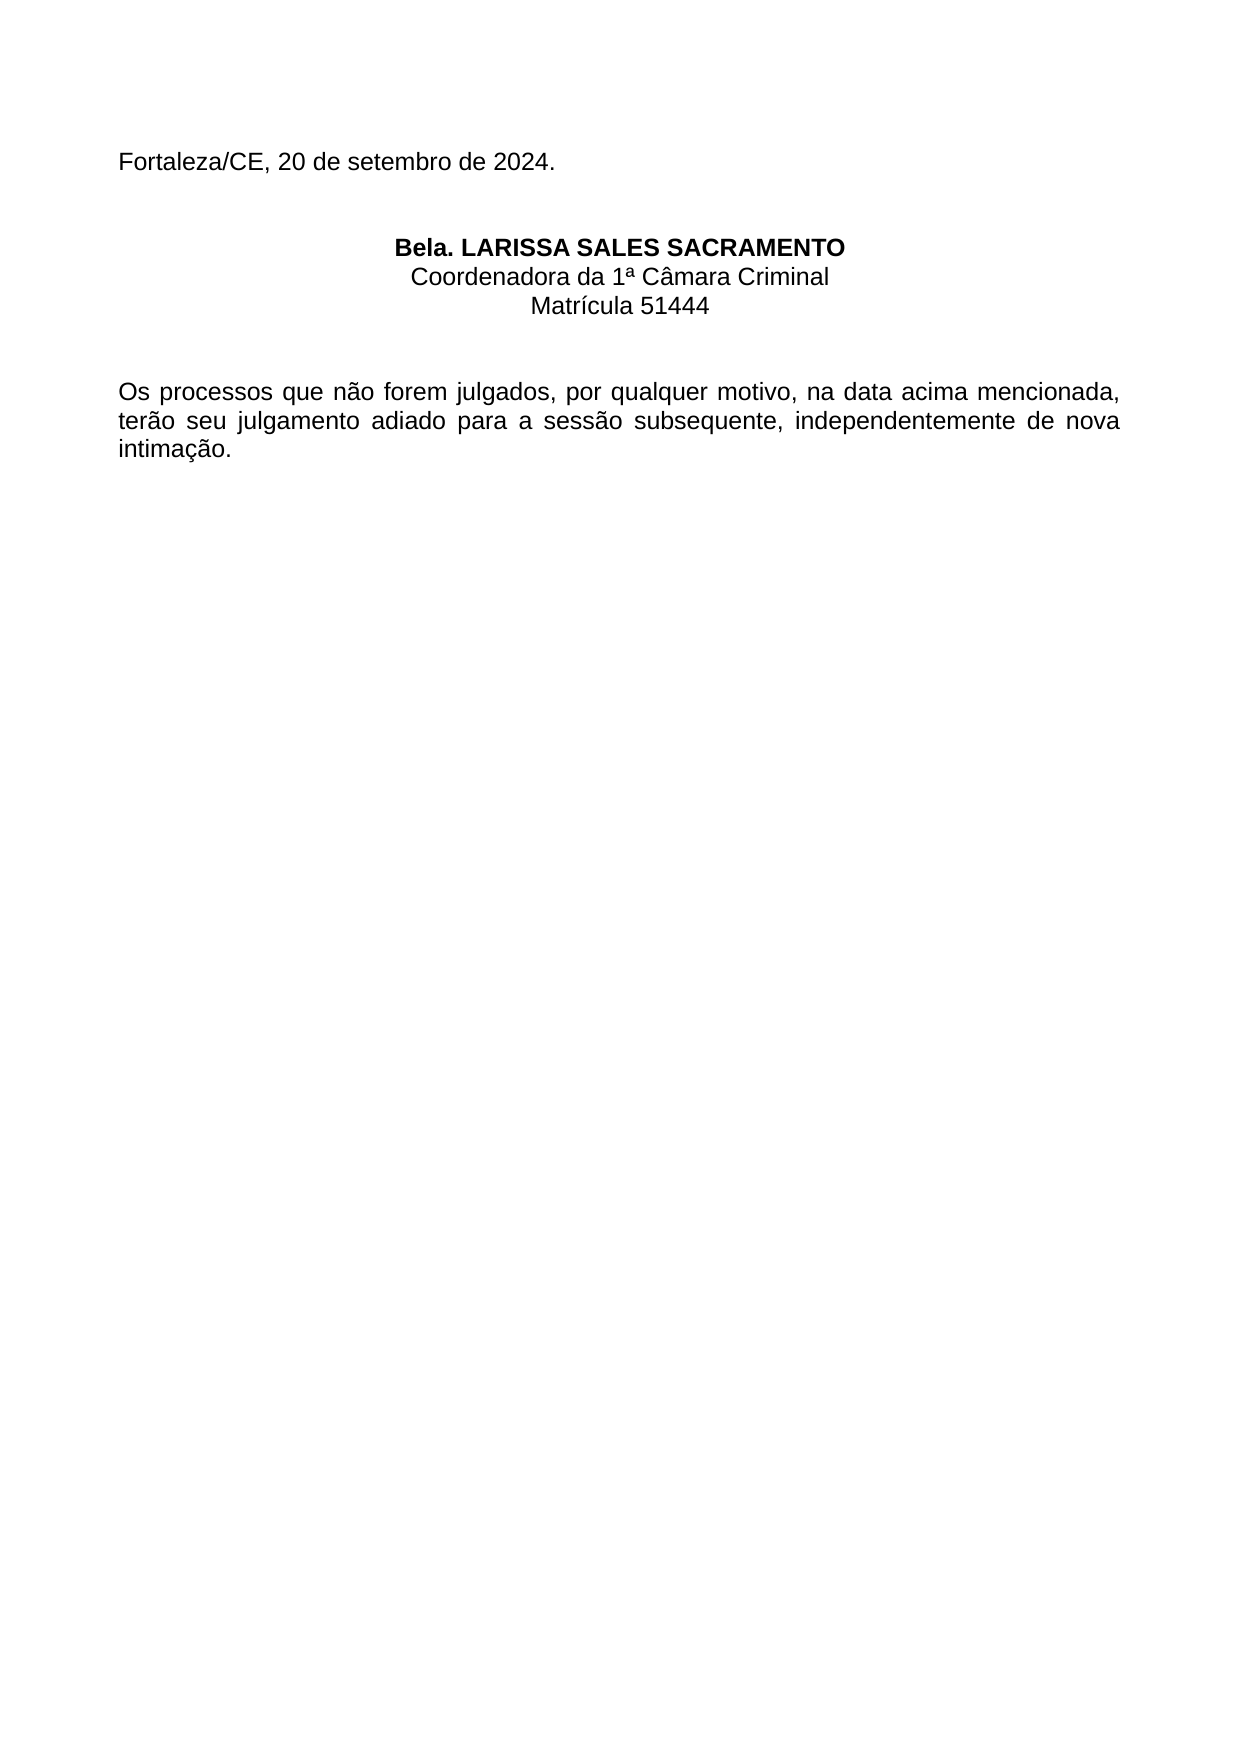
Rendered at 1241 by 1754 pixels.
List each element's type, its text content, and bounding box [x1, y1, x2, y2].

text Fortaleza/CE, 20 de setembro de 2024. [118, 147, 1122, 176]
text Coordenadora da 1ª Câmara Criminal [118, 262, 1122, 291]
text Os processos que não forem julgados, por qualquer motivo, na data acima mencionada, terão seu julgamento adiado para a sessão subsequente, independentemente de nova intimação. [118, 377, 1122, 463]
text Matrícula 51444 [118, 291, 1122, 319]
text Bela. LARISSA SALES SACRAMENTO [118, 233, 1122, 262]
